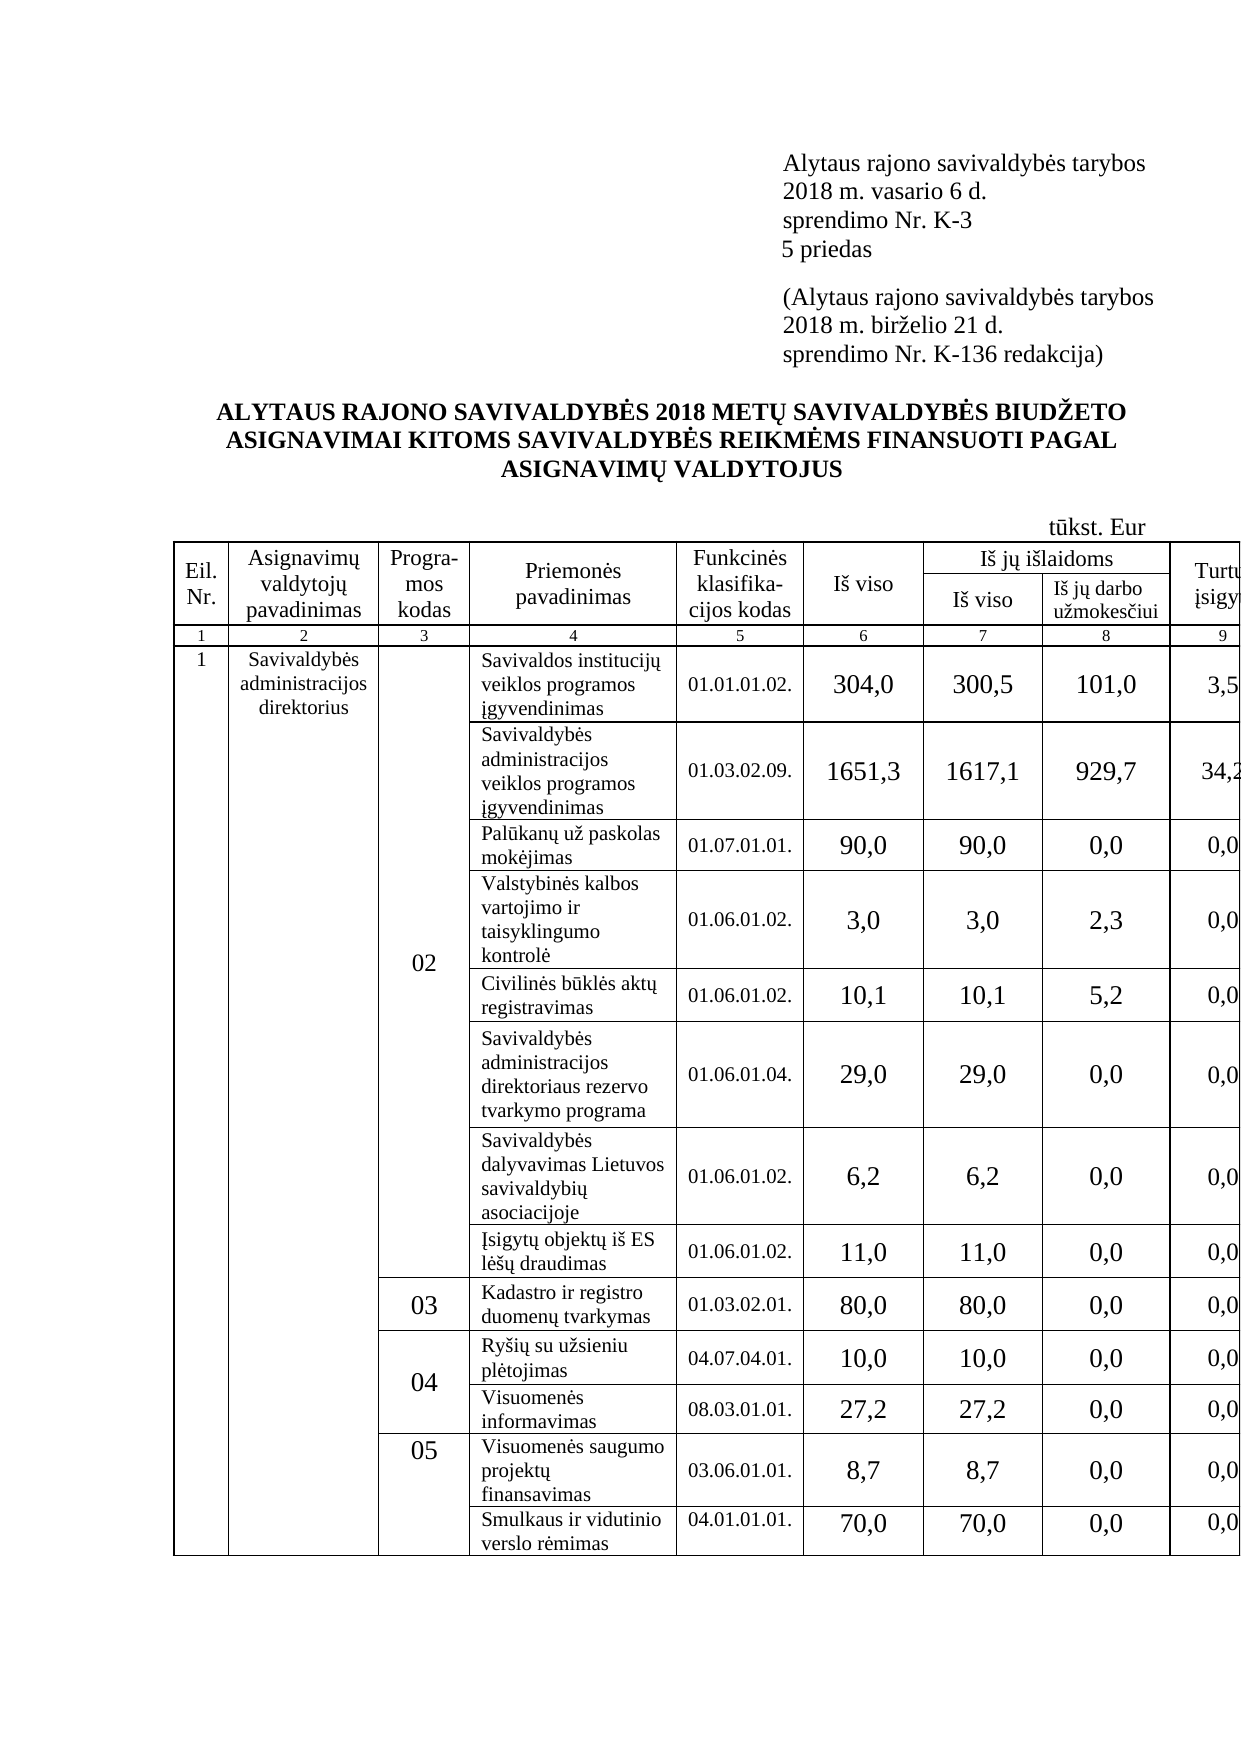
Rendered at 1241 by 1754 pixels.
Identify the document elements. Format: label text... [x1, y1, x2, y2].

table_cell 5 [677, 626, 803, 645]
table_cell 0,0 [1171, 1331, 1239, 1383]
table_cell 0,0 [1043, 1385, 1169, 1433]
table_cell Valstybinės kalbos vartojimo ir taisyklingumo kontrolė [470, 871, 676, 967]
table_cell 0,0 [1043, 1278, 1169, 1330]
table_cell Civilinės būklės aktų registravimas [470, 969, 676, 1021]
text sprendimo Nr. K-3 [162, 205, 1181, 234]
table_cell 0,0 [1171, 1385, 1239, 1433]
text 5 priedas [781, 234, 1181, 263]
table_cell 04.01.01.01. [677, 1507, 803, 1555]
table_cell 300,5 [924, 647, 1042, 721]
table_cell 0,0 [1171, 969, 1239, 1021]
table_header Turtui įsigyti [1171, 543, 1239, 623]
table_header Iš viso [804, 543, 923, 623]
table_cell 929,7 [1043, 723, 1169, 819]
text tūkst. Eur [162, 512, 1181, 541]
table_cell 0,0 [1171, 1128, 1239, 1224]
table_cell Visuomenės saugumo projektų finansavimas [470, 1434, 676, 1506]
text (Alytaus rajono savivaldybės tarybos [162, 282, 1181, 311]
table_cell 2,3 [1043, 871, 1169, 967]
table_cell 29,0 [804, 1022, 923, 1127]
table_cell 0,0 [1171, 1434, 1239, 1506]
table_cell 01.06.01.02. [677, 1128, 803, 1224]
table_cell Palūkanų už paskolas mokėjimas [470, 820, 676, 870]
table_cell 08.03.01.01. [677, 1385, 803, 1433]
table_cell 70,0 [924, 1507, 1042, 1555]
table_cell Iš jų darbo užmokesčiui [1043, 574, 1169, 623]
table_cell 0,0 [1171, 1278, 1239, 1330]
table_cell Savivaldybės dalyvavimas Lietuvos savivaldybių asociacijoje [470, 1128, 676, 1224]
text 2018 m. vasario 6 d. [162, 176, 1181, 205]
table_cell 1 [175, 626, 228, 645]
table_cell 01.03.02.09. [677, 723, 803, 819]
table_cell 0,0 [1171, 871, 1239, 967]
table_cell 2 [229, 626, 378, 645]
table_cell 3,5 [1171, 647, 1239, 721]
table_cell 90,0 [804, 820, 923, 870]
table_cell 6,2 [924, 1128, 1042, 1224]
table_cell 04.07.04.01. [677, 1331, 803, 1383]
table_cell 10,1 [804, 969, 923, 1021]
table_cell 3,0 [924, 871, 1042, 967]
table_cell 02 [379, 647, 469, 1277]
table_cell 05 [379, 1434, 469, 1555]
table_cell 0,0 [1043, 1225, 1169, 1277]
table_cell 01.07.01.01. [677, 820, 803, 870]
table_cell 90,0 [924, 820, 1042, 870]
table_cell 3 [379, 626, 469, 645]
table_cell 70,0 [804, 1507, 923, 1555]
table_cell Savivaldybės administracijos direktorius [229, 647, 378, 1555]
text ALYTAUS RAJONO SAVIVALDYBĖS 2018 METŲ SAVIVALDYBĖS BIUDŽETO ASIGNAVIMAI KITOMS SAVIVALDYBĖS REIKMĖMS FINANSUOTI PAGAL ASIGNAVIMŲ VALDYTOJUS [162, 397, 1181, 483]
table_cell 0,0 [1043, 1507, 1169, 1555]
table_cell 10,0 [924, 1331, 1042, 1383]
table_cell 10,0 [804, 1331, 923, 1383]
table_header Funkcinės klasifika-cijos kodas [677, 543, 803, 623]
table_cell 6,2 [804, 1128, 923, 1224]
table_cell 0,0 [1043, 1128, 1169, 1224]
table_cell 80,0 [804, 1278, 923, 1330]
table_cell 5,2 [1043, 969, 1169, 1021]
table_cell 34,2 [1171, 723, 1239, 819]
table_cell 8 [1043, 626, 1169, 645]
table_cell Visuomenės informavimas [470, 1385, 676, 1433]
table_cell 1 [175, 647, 228, 1555]
table_header Iš jų išlaidoms [924, 543, 1169, 573]
table_cell 9 [1171, 626, 1239, 645]
table_cell 7 [924, 626, 1042, 645]
table_cell Iš viso [924, 574, 1042, 623]
table_cell 01.06.01.04. [677, 1022, 803, 1127]
table_cell Savivaldybės administracijos direktoriaus rezervo tvarkymo programa [470, 1022, 676, 1127]
table_cell 80,0 [924, 1278, 1042, 1330]
table_cell Smulkaus ir vidutinio verslo rėmimas [470, 1507, 676, 1555]
table_cell 01.06.01.02. [677, 871, 803, 967]
table_cell 1617,1 [924, 723, 1042, 819]
table_cell 27,2 [804, 1385, 923, 1433]
table_cell 6 [804, 626, 923, 645]
table_cell 0,0 [1043, 1331, 1169, 1383]
table_cell Kadastro ir registro duomenų tvarkymas [470, 1278, 676, 1330]
table_header Eil. Nr. [175, 543, 228, 623]
table_cell 4 [470, 626, 676, 645]
table_cell 01.03.02.01. [677, 1278, 803, 1330]
table_header Asignavimų valdytojų pavadinimas [229, 543, 378, 623]
table_cell 11,0 [804, 1225, 923, 1277]
table_cell 304,0 [804, 647, 923, 721]
table_cell Savivaldos institucijų veiklos programos įgyvendinimas [470, 647, 676, 721]
table_cell 0,0 [1043, 1022, 1169, 1127]
table_cell 8,7 [924, 1434, 1042, 1506]
table_cell 01.01.01.02. [677, 647, 803, 721]
text 2018 m. birželio 21 d. [162, 311, 1181, 339]
table_cell 01.06.01.02. [677, 1225, 803, 1277]
table_cell 0,0 [1171, 820, 1239, 870]
table_cell 03 [379, 1278, 469, 1330]
table_cell 03.06.01.01. [677, 1434, 803, 1506]
table_cell 101,0 [1043, 647, 1169, 721]
table_cell 10,1 [924, 969, 1042, 1021]
table_cell 29,0 [924, 1022, 1042, 1127]
table_cell 8,7 [804, 1434, 923, 1506]
table_cell 0,0 [1043, 820, 1169, 870]
text sprendimo Nr. K-136 redakcija) [162, 339, 1181, 368]
table_header Progra-mos kodas [379, 543, 469, 623]
table_cell 1651,3 [804, 723, 923, 819]
table_cell Ryšių su užsieniu plėtojimas [470, 1331, 676, 1383]
table_header Priemonės pavadinimas [470, 543, 676, 623]
table_cell 3,0 [804, 871, 923, 967]
table_cell 11,0 [924, 1225, 1042, 1277]
table_cell 01.06.01.02. [677, 969, 803, 1021]
table_cell 0,0 [1171, 1225, 1239, 1277]
table_cell 0,0 [1171, 1022, 1239, 1127]
table_cell 0,0 [1171, 1507, 1239, 1555]
table_cell Savivaldybės administracijos veiklos programos įgyvendinimas [470, 723, 676, 819]
table_cell 27,2 [924, 1385, 1042, 1433]
table_cell 04 [379, 1331, 469, 1433]
text Alytaus rajono savivaldybės tarybos [162, 148, 1181, 176]
table_cell 0,0 [1043, 1434, 1169, 1506]
table_cell Įsigytų objektų iš ES lėšų draudimas [470, 1225, 676, 1277]
